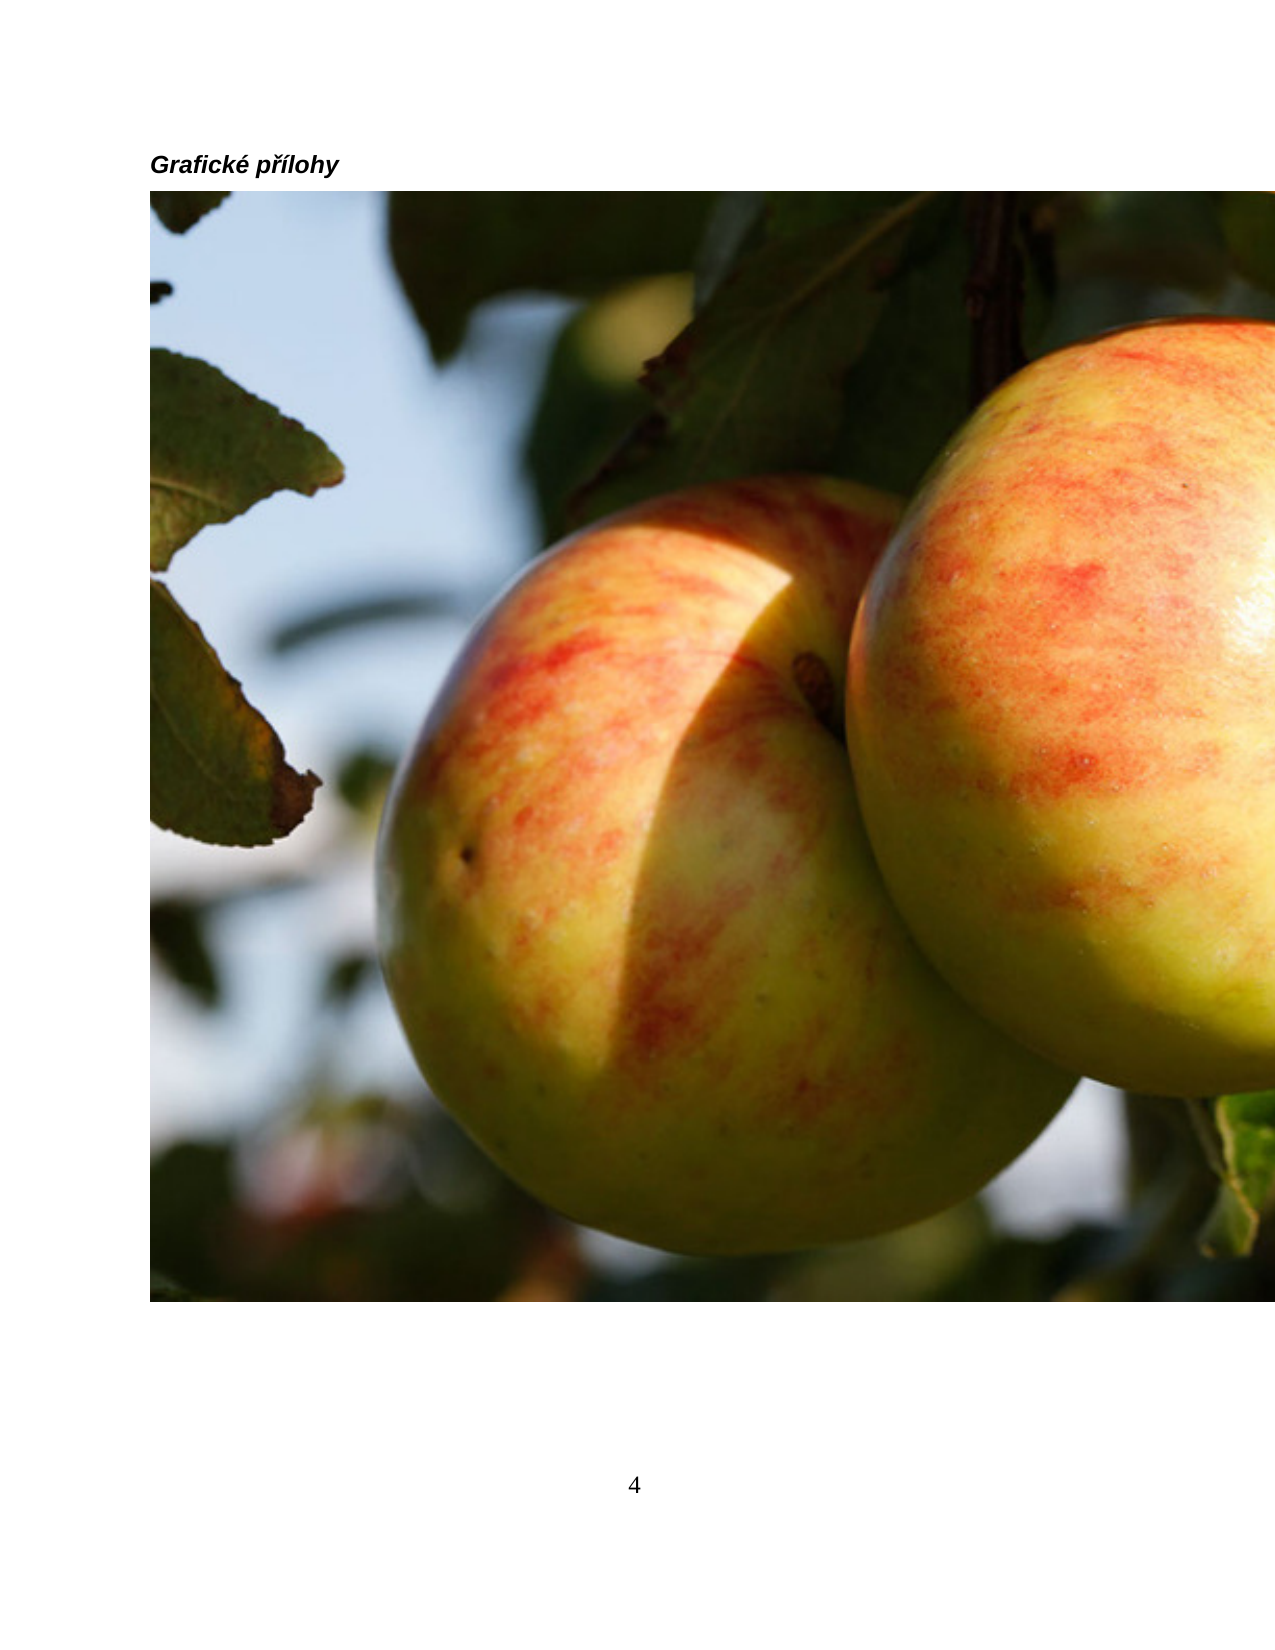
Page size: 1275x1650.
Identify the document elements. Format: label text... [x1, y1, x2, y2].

picture [150, 191, 1275, 1302]
subtitle Grafické přílohy [150, 150, 1125, 178]
